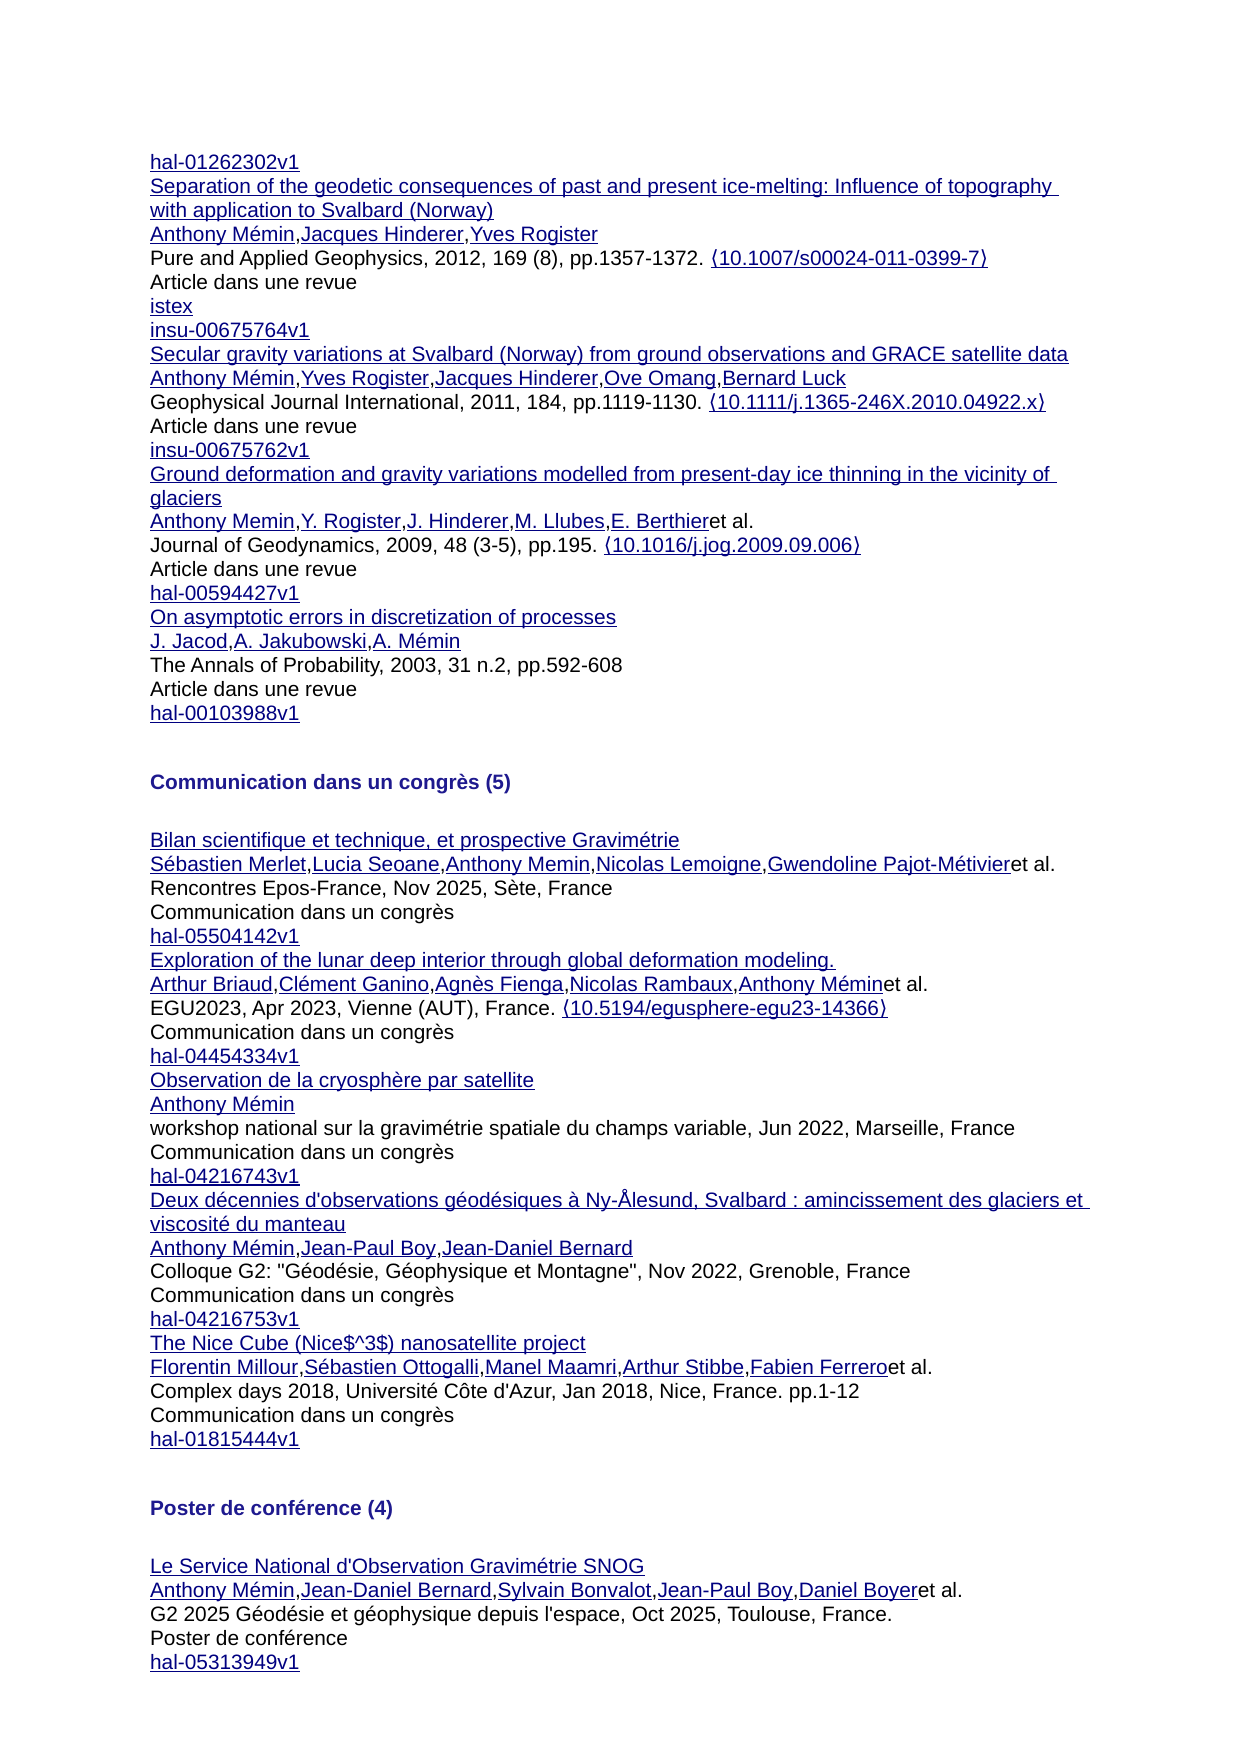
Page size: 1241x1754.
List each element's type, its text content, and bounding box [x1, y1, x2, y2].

table_header Le Service National d'Observation Gravimétrie SNOG Anthony Mémin,Jean-Daniel Bernard,Sylvain Bonvalot,Jean-Paul Boy,Daniel Boyeret al. G2 2025 Géodésie et géophysique depuis l'espace, Oct 2025, Toulouse, France. Poster de conférence hal-05313949v1 [150, 1554, 1090, 1674]
table_cell Ground deformation and gravity variations modelled from present-day ice thinning in the vicinity of glaciers Anthony Memin,Y. Rogister,J. Hinderer,M. Llubes,E. Berthieret al. Journal of Geodynamics, 2009, 48 (3-5), pp.195. ⟨10.1016/j.jog.2009.09.006⟩ Article dans une revue hal-00594427v1 [150, 461, 1090, 605]
table_cell Deux décennies d'observations géodésiques à Ny-Ålesund, Svalbard : amincissement des glaciers et [150, 1188, 1090, 1208]
table_cell The Nice Cube (Nice$^3$) nanosatellite project Florentin Millour,Sébastien Ottogalli,Manel Maamri,Arthur Stibbe,Fabien Ferreroet al. Complex days 2018, Université Côte d'Azur, Jan 2018, Nice, France. pp.1-12 Communication dans un congrès hal-01815444v1 [150, 1331, 1090, 1451]
subtitle Communication dans un congrès (5) [150, 770, 1090, 794]
table_cell On asymptotic errors in discretization of processes J. Jacod,A. Jakubowski,A. Mémin The Annals of Probability, 2003, 31 n.2, pp.592-608 Article dans une revue hal-00103988v1 [150, 605, 1090, 725]
table_cell Separation of the geodetic consequences of past and present ice-melting: Inﬂuence of topography with application to Svalbard (Norway) Anthony Mémin,Jacques Hinderer,Yves Rogister Pure and Applied Geophysics, 2012, 169 (8), pp.1357-1372. ⟨10.1007/s00024-011-0399-7⟩ Article dans une revue istex insu-00675764v1 [150, 174, 1090, 342]
table_cell hal-01262302v1 [150, 150, 1090, 174]
subtitle Poster de conférence (4) [150, 1496, 1090, 1520]
table_cell viscosité du manteau Anthony Mémin,Jean-Paul Boy,Jean-Daniel Bernard Colloque G2: "Géodésie, Géophysique et Montagne", Nov 2022, Grenoble, France Communication dans un congrès hal-04216753v1 [150, 1209, 1090, 1331]
table_cell Exploration of the lunar deep interior through global deformation modeling. Arthur Briaud,Clément Ganino,Agnès Fienga,Nicolas Rambaux,Anthony Méminet al. EGU2023, Apr 2023, Vienne (AUT), France. ⟨10.5194/egusphere-egu23-14366⟩ Communication dans un congrès hal-04454334v1 [150, 948, 1090, 1068]
table_header Bilan scientifique et technique, et prospective Gravimétrie Sébastien Merlet,Lucia Seoane,Anthony Memin,Nicolas Lemoigne,Gwendoline Pajot-Métivieret al. Rencontres Epos-France, Nov 2025, Sète, France Communication dans un congrès hal-05504142v1 [150, 828, 1090, 948]
table_cell Secular gravity variations at Svalbard (Norway) from ground observations and GRACE satellite data Anthony Mémin,Yves Rogister,Jacques Hinderer,Ove Omang,Bernard Luck Geophysical Journal International, 2011, 184, pp.1119-1130. ⟨10.1111/j.1365-246X.2010.04922.x⟩ Article dans une revue insu-00675762v1 [150, 342, 1090, 461]
table_cell Observation de la cryosphère par satellite Anthony Mémin workshop national sur la gravimétrie spatiale du champs variable, Jun 2022, Marseille, France Communication dans un congrès hal-04216743v1 [150, 1068, 1090, 1187]
